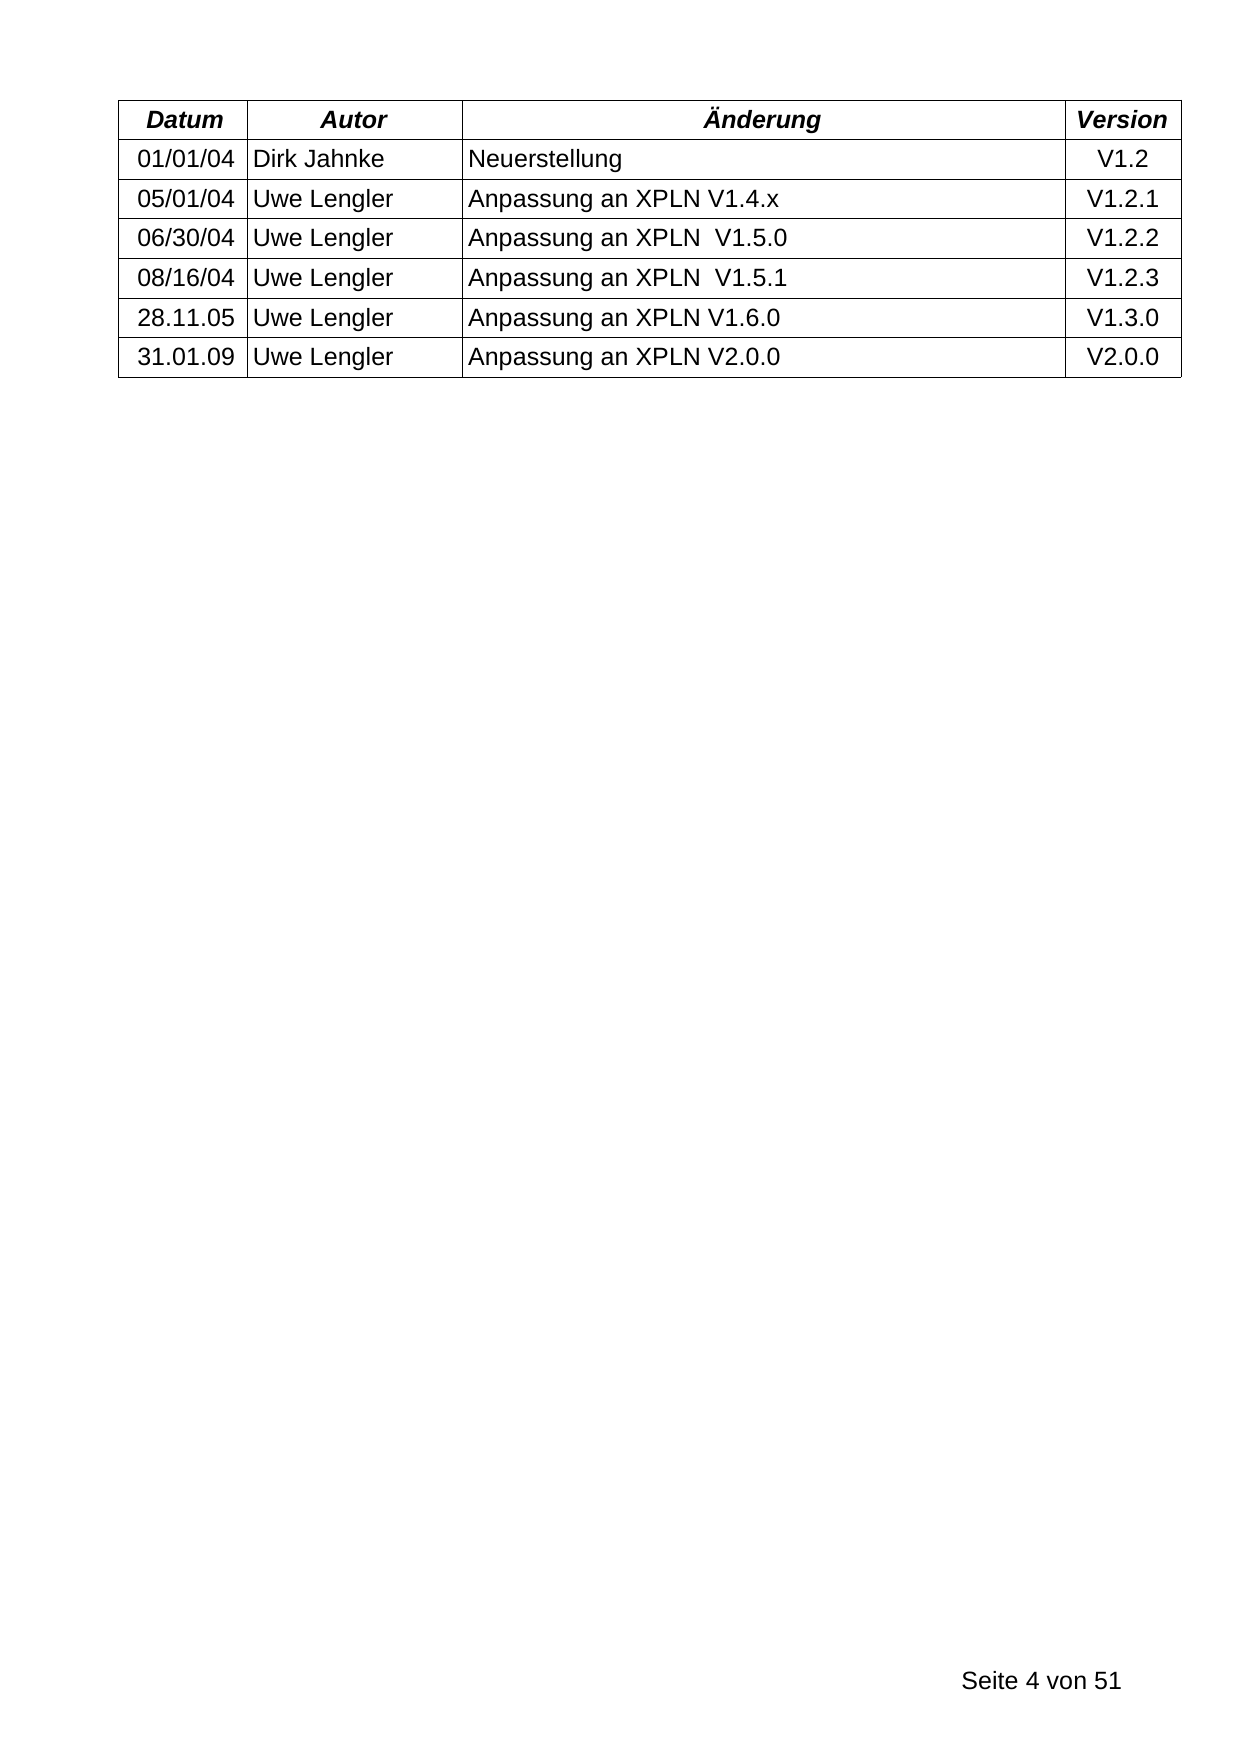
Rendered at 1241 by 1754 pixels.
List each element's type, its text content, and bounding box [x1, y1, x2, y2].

table_cell Anpassung an XPLN V1.5.0 [463, 219, 1065, 258]
table_cell Dirk Jahnke [248, 140, 462, 179]
table_cell 16.08.04 [119, 259, 247, 298]
table_cell 31.01.09 [119, 338, 247, 377]
table_cell Anpassung an XPLN V1.6.0 [463, 299, 1065, 337]
table_cell 28.11.05 [119, 299, 247, 337]
table_cell Uwe Lengler [248, 259, 462, 298]
table_cell V1.2.1 [1066, 180, 1181, 218]
table_cell Anpassung an XPLN V2.0.0 [463, 338, 1065, 377]
table_cell V2.0.0 [1066, 338, 1181, 377]
table_cell Anpassung an XPLN V1.4.x [463, 180, 1065, 218]
table_cell 30.06.04 [119, 219, 247, 258]
table_cell Uwe Lengler [248, 299, 462, 337]
table_cell 01.01.04 [119, 140, 247, 179]
table_cell Uwe Lengler [248, 338, 462, 377]
table_cell V1.2.2 [1066, 219, 1181, 258]
table_header Änderung [463, 101, 1065, 139]
table_cell V1.3.0 [1066, 299, 1181, 337]
table_header Datum [119, 101, 247, 139]
table_cell 01.05.04 [119, 180, 247, 218]
table_cell V1.2.3 [1066, 259, 1181, 298]
table_cell Neuerstellung [463, 140, 1065, 179]
table_cell Anpassung an XPLN V1.5.1 [463, 259, 1065, 298]
table_cell V1.2 [1066, 140, 1181, 179]
table_cell Uwe Lengler [248, 180, 462, 218]
table_header Version [1066, 101, 1181, 139]
table_cell Uwe Lengler [248, 219, 462, 258]
table_header Autor [248, 101, 462, 139]
